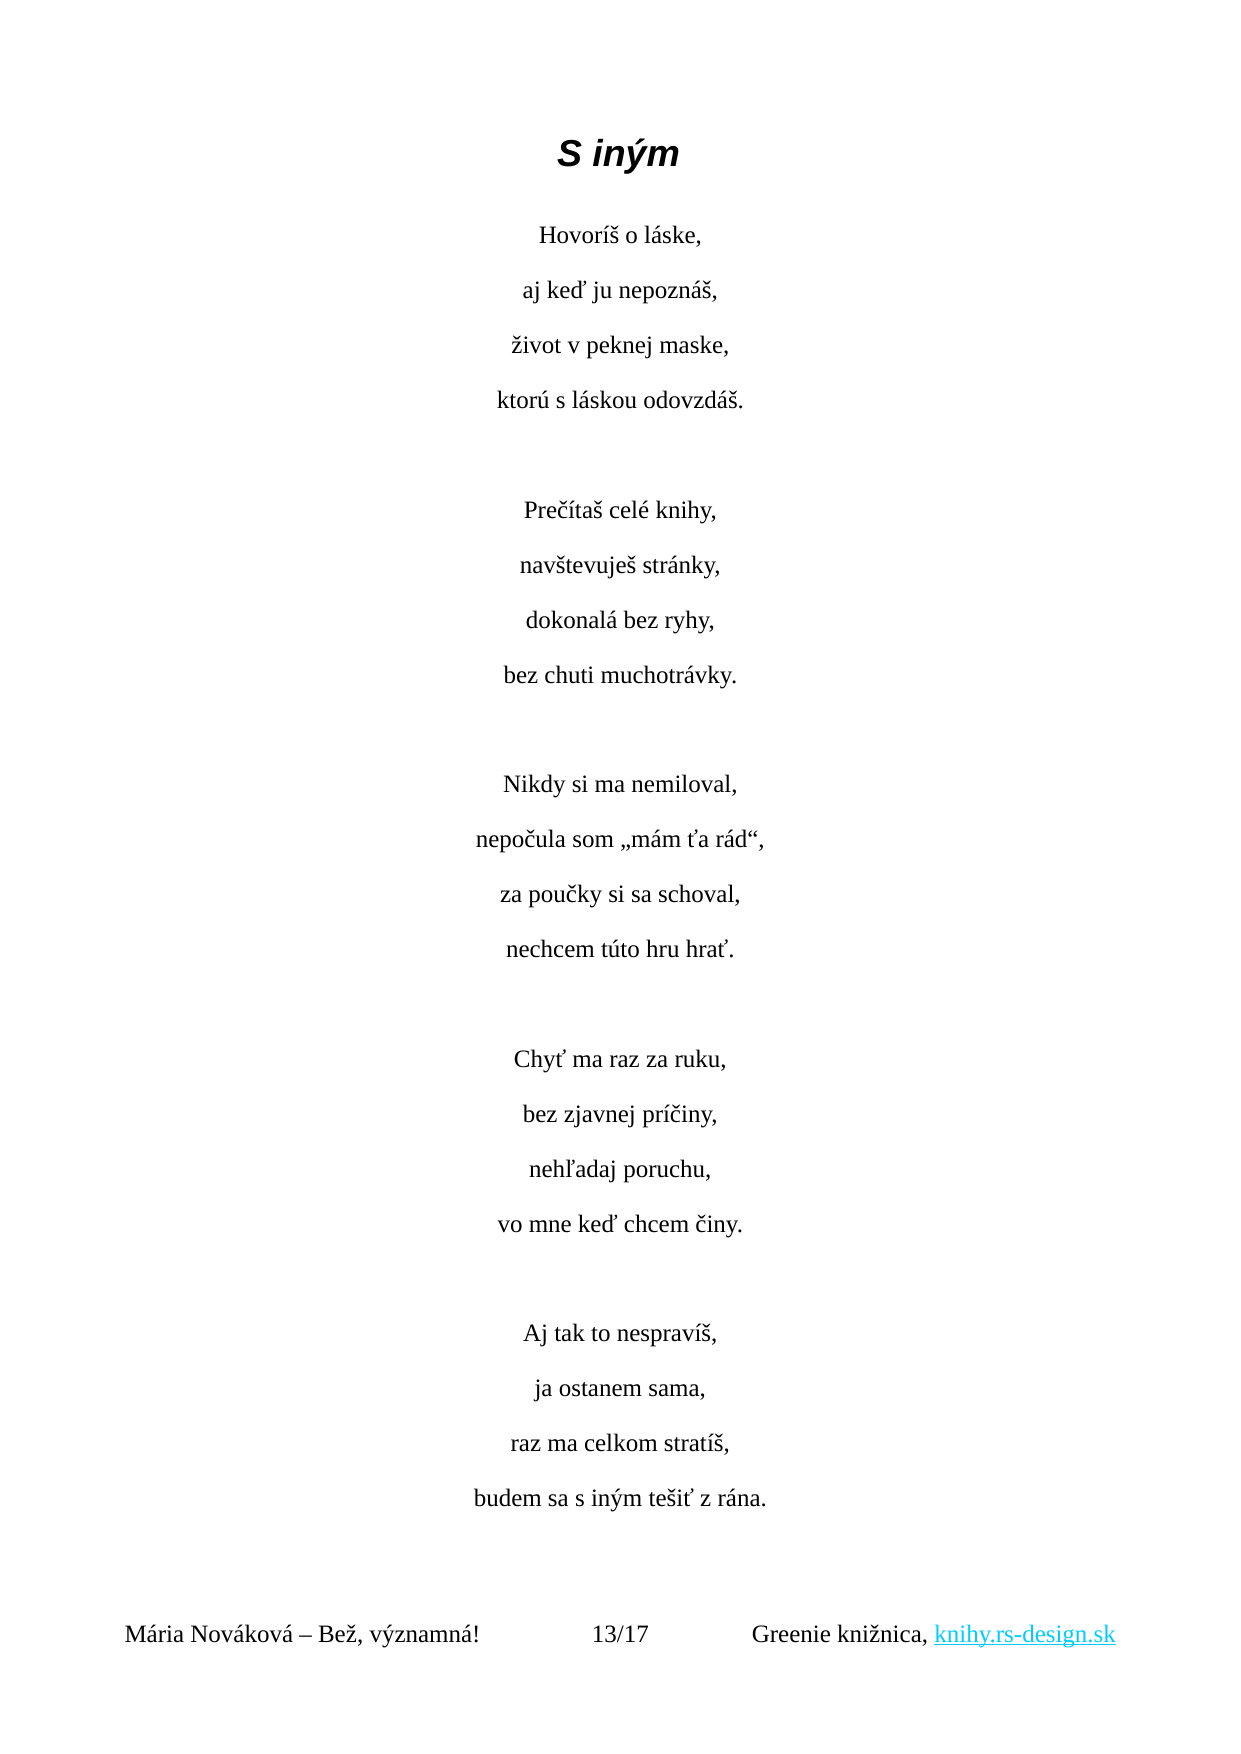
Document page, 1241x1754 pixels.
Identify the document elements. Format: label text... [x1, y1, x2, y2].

text budem sa s iným tešiť z rána. [106, 1483, 1134, 1512]
text ktorú s láskou odovzdáš. [106, 385, 1134, 414]
text bez chuti muchotrávky. [106, 660, 1134, 688]
text navštevuješ stránky, [106, 550, 1134, 579]
text dokonalá bez ryhy, [106, 605, 1134, 633]
text Nikdy si ma nemiloval, [106, 769, 1134, 798]
text aj keď ju nepoznáš, [106, 275, 1134, 304]
text Chyť ma raz za ruku, [106, 1044, 1134, 1073]
text ja ostanem sama, [106, 1373, 1134, 1402]
text Prečítaš celé knihy, [106, 495, 1134, 524]
text raz ma celkom stratíš, [106, 1428, 1134, 1457]
text nehľadaj poruchu, [106, 1154, 1134, 1182]
text Aj tak to nespravíš, [106, 1318, 1134, 1347]
text vo mne keď chcem činy. [106, 1209, 1134, 1237]
subtitle S iným [106, 131, 1134, 174]
text nechcem túto hru hrať. [106, 934, 1134, 963]
text bez zjavnej príčiny, [106, 1099, 1134, 1128]
text za poučky si sa schoval, [106, 879, 1134, 908]
text život v peknej maske, [106, 330, 1134, 359]
text Hovoríš o láske, [106, 221, 1134, 249]
text nepočula som „mám ťa rád“, [106, 824, 1134, 853]
